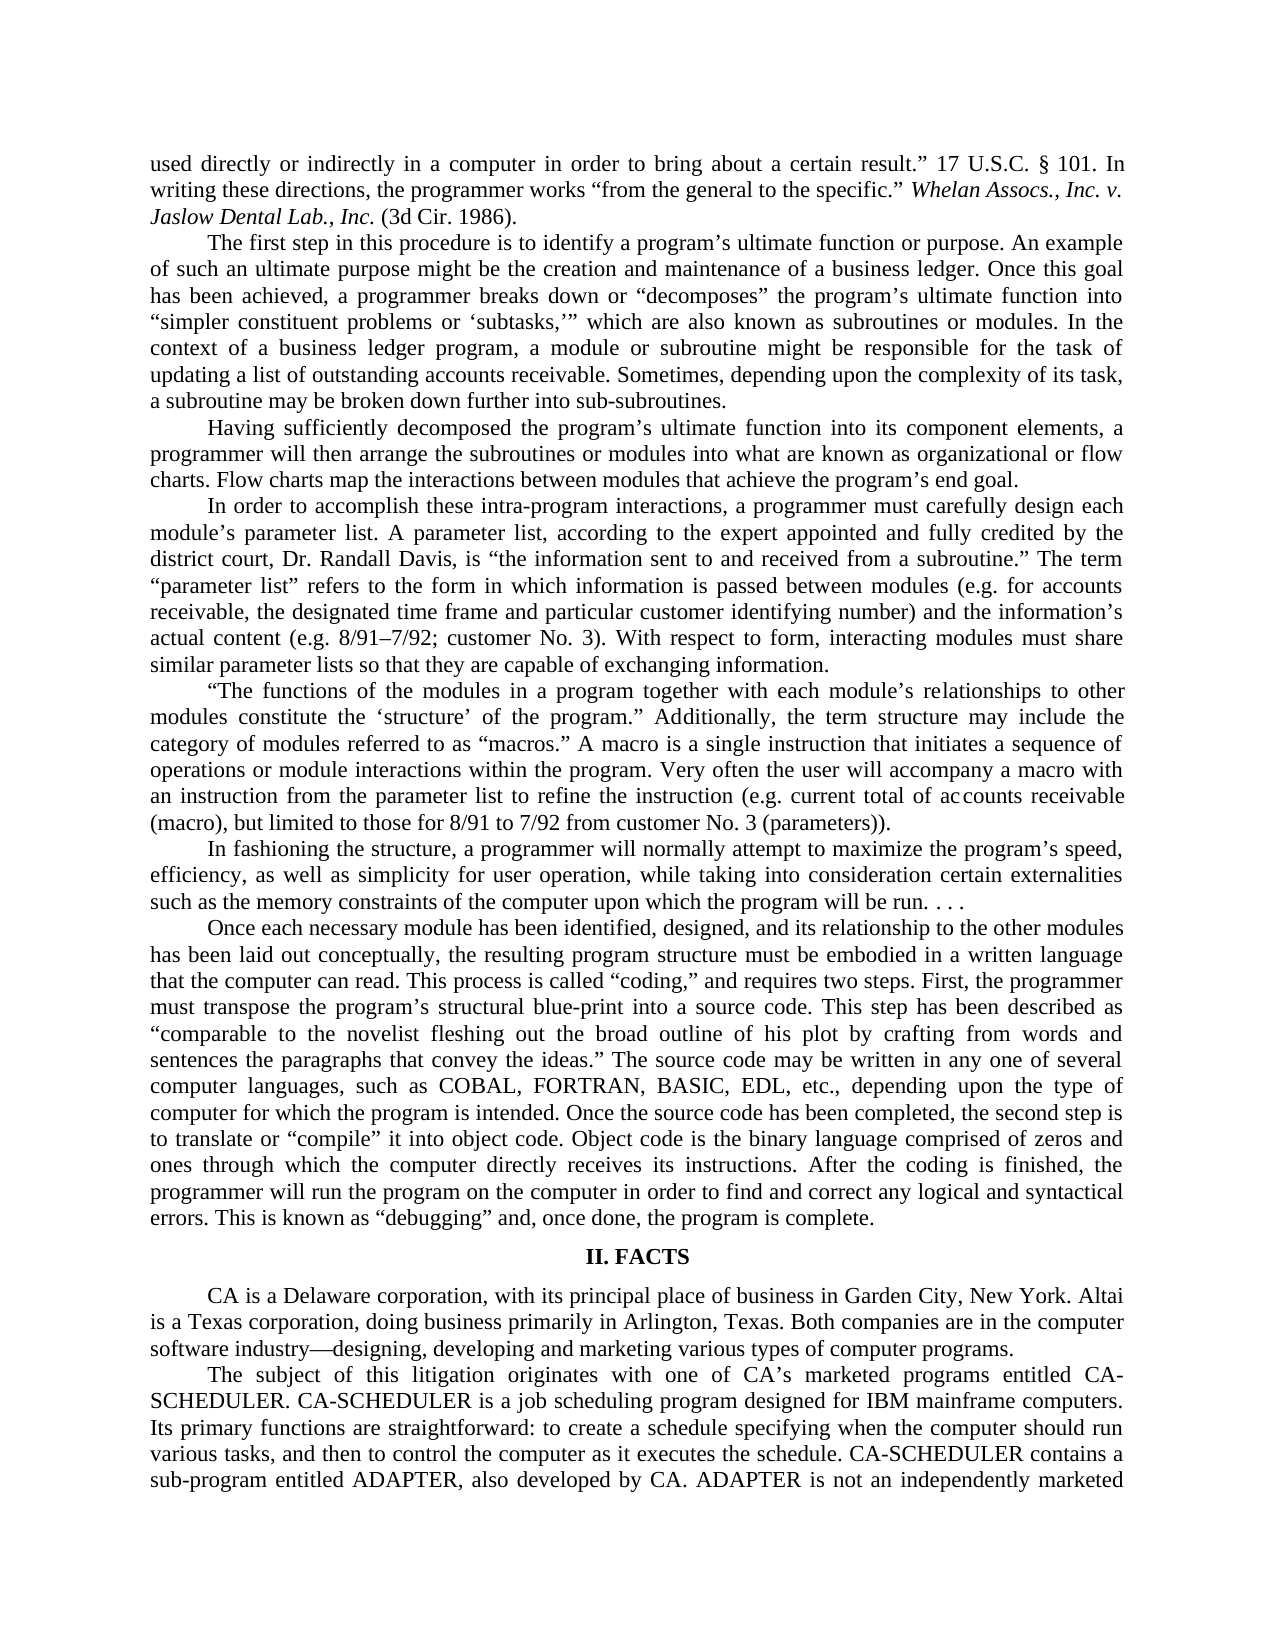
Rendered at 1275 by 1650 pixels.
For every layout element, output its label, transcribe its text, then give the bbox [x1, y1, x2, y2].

text The first step in this procedure is to identify a program’s ultimate function or purpose. An example of such an ultimate purpose might be the creation and maintenance of a business ledger. Once this goal has been achieved, a programmer breaks down or “decomposes” the program’s ultimate function into “simpler constituent problems or ‘subtasks,’” which are also known as subroutines or modules. In the context of a business ledger program, a module or subroutine might be responsible for the task of updating a list of outstanding accounts receivable. Sometimes, depending upon the complexity of its task, a subroutine may be broken down further into sub-subroutines. [150, 229, 1125, 413]
text The subject of this litigation originates with one of CA’s marketed programs entitled CA-SCHEDULER. CA-SCHEDULER is a job scheduling program designed for IBM mainframe computers. Its primary functions are straightforward: to create a schedule specifying when the computer should run various tasks, and then to control the computer as it executes the schedule. CA-SCHEDULER contains a sub-program entitled ADAPTER, also developed by CA. ADAPTER is not an independently marketed [150, 1361, 1125, 1493]
text Having sufficiently decomposed the program’s ultimate function into its component elements, a programmer will then arrange the subroutines or modules into what are known as organizational or flow charts. Flow charts map the interactions between modules that achieve the program’s end goal. [150, 413, 1125, 493]
text “The functions of the modules in a program together with each module’s re­la­tion­ships to other modules constitute the ‘structure’ of the program.” Ad­di­tion­al­ly, the term structure may include the category of modules referred to as “macros.” A macro is a single instruction that initiates a sequence of operations or mod­ule interactions within the program. Very often the user will accompany a macro with an instruction from the parameter list to refine the instruction (e.g. current total of ac­counts receivable (macro), but limited to those for 8/91 to 7/92 from customer No. 3 (parameters)). [150, 677, 1125, 835]
text CA is a Delaware corporation, with its principal place of business in Garden City, New York. Altai is a Texas corporation, doing business primarily in Arlington, Texas. Both companies are in the computer software industry—designing, developing and marketing various types of computer programs. [150, 1282, 1125, 1361]
text In fashioning the structure, a programmer will normally attempt to maximize the program’s speed, efficiency, as well as simplicity for user operation, while taking into consideration certain externalities such as the memory constraints of the computer upon which the program will be run. . . . [150, 835, 1125, 914]
text In order to accomplish these intra-program interactions, a programmer must carefully design each module’s parameter list. A parameter list, according to the expert appointed and fully credited by the district court, Dr. Randall Davis, is “the information sent to and received from a subroutine.” The term “parameter list” refers to the form in which information is passed between modules (e.g. for accounts receivable, the designated time frame and particular customer identifying number) and the information’s actual content (e.g. 8/91–7/92; customer No. 3). With respect to form, interacting modules must share similar parameter lists so that they are capable of exchanging information. [150, 493, 1125, 677]
text II. FACTS [150, 1243, 1125, 1269]
text Once each necessary module has been identified, designed, and its relationship to the other modules has been laid out conceptually, the resulting program structure must be embodied in a written language that the computer can read. This process is called “coding,” and requires two steps. First, the programmer must transpose the program’s structural blue-print into a source code. This step has been described as “comparable to the novelist fleshing out the broad outline of his plot by crafting from words and sentences the paragraphs that convey the ideas.” The source code may be written in any one of several computer languages, such as COBAL, FORTRAN, BASIC, EDL, etc., depending upon the type of computer for which the program is intended. Once the source code has been completed, the second step is to translate or “compile” it into object code. Object code is the binary language comprised of zeros and ones through which the computer directly receives its instructions. After the coding is finished, the programmer will run the program on the computer in order to find and correct any logical and syntactical errors. This is known as “debugging” and, once done, the program is complete. [150, 914, 1125, 1231]
text used directly or indirectly in a computer in order to bring about a certain result.” 17 U.S.C. § 101. In writing these directions, the programmer works “from the general to the specific.” Whelan Assocs., Inc. v. Jaslow Dental Lab., Inc. (3d Cir. 1986). [150, 150, 1125, 229]
